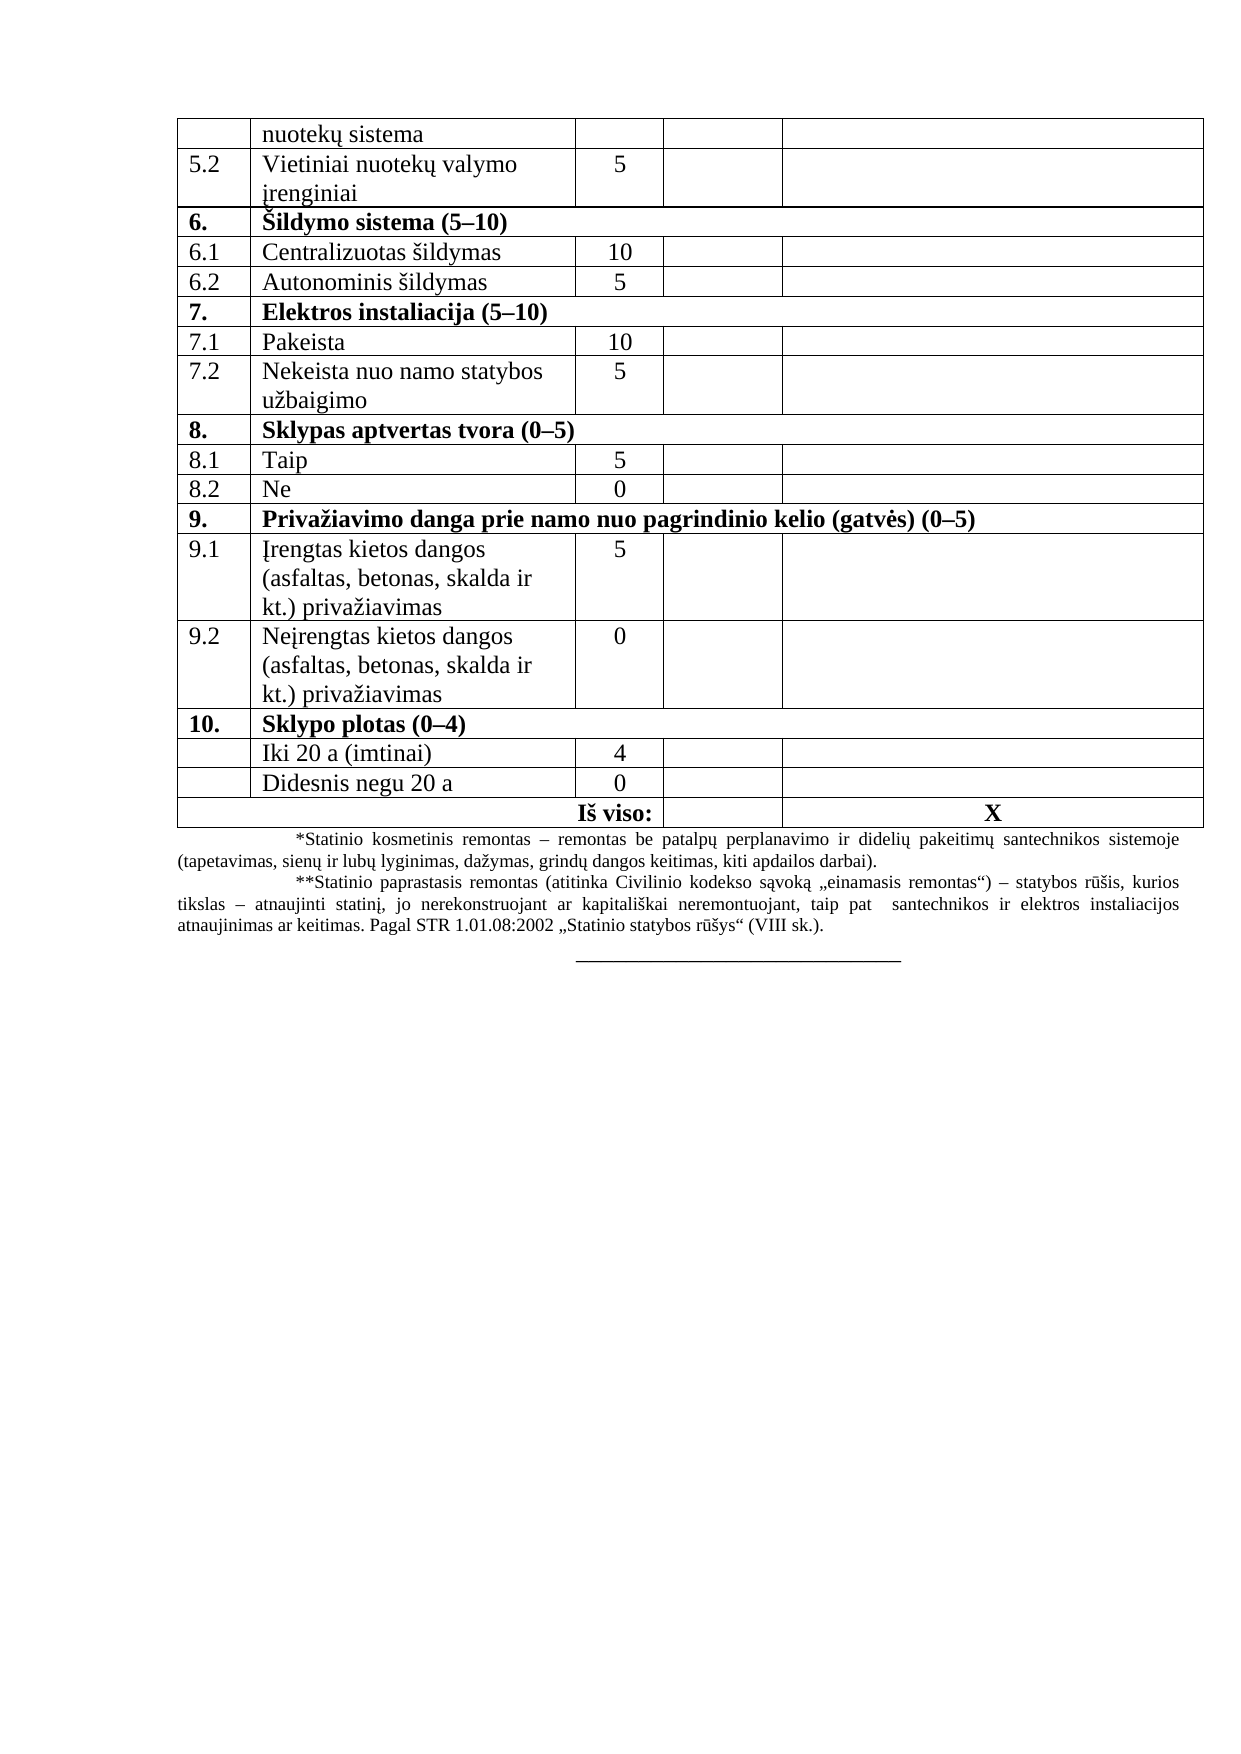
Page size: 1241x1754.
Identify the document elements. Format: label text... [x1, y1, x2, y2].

table_cell [783, 739, 1203, 767]
text __________________________ [177, 936, 1181, 964]
table_cell nuotekų sistema [251, 119, 575, 148]
table_cell Sklypo plotas (0–4) [251, 709, 1203, 737]
table_cell 8.2 [178, 475, 250, 503]
table_cell [178, 739, 250, 767]
table_cell 8.1 [178, 445, 250, 473]
table_cell 4 [576, 739, 663, 767]
table_cell 6.2 [178, 267, 250, 296]
table_cell 10 [576, 237, 663, 266]
table_cell Iš viso: [178, 798, 663, 827]
table_cell [664, 621, 782, 708]
table_cell [664, 119, 782, 148]
table_cell Elektros instaliacija (5–10) [251, 297, 1203, 326]
table_cell [664, 237, 782, 266]
table_cell [664, 327, 782, 355]
table_cell [783, 327, 1203, 355]
table_cell [783, 149, 1203, 206]
table_cell Šildymo sistema (5–10) [251, 208, 1203, 236]
table_cell 7. [178, 297, 250, 326]
table_cell Ne [251, 475, 575, 503]
table_cell [783, 768, 1203, 797]
table_cell [783, 534, 1203, 620]
table_cell [664, 445, 782, 473]
table_cell 5.2 [178, 149, 250, 206]
table_cell Vietiniai nuotekų valymo įrenginiai [251, 149, 575, 206]
table_cell [178, 119, 250, 148]
table_cell 5 [576, 534, 663, 620]
table_cell [664, 356, 782, 414]
table_cell 0 [576, 768, 663, 797]
table_cell 0 [576, 475, 663, 503]
table_cell [178, 768, 250, 797]
table_cell Taip [251, 445, 575, 473]
table_cell 0 [576, 621, 663, 708]
table_cell 9. [178, 504, 250, 533]
text **Statinio paprastasis remontas (atitinka Civilinio kodekso sąvoką „einamasis remontas“) – statybos rūšis, kurios tikslas – atnaujinti statinį, jo nerekonstruojant ar kapitališkai neremontuojant, taip pat santechnikos ir elektros instaliacijos atnaujinimas ar keitimas. Pagal STR 1.01.08:2002 „Statinio statybos rūšys“ (VIII sk.). [177, 871, 1181, 936]
table_cell [783, 621, 1203, 708]
table_cell [664, 267, 782, 296]
table_cell [783, 237, 1203, 266]
table_cell 6. [178, 208, 250, 236]
table_cell [664, 534, 782, 620]
table_cell 5 [576, 356, 663, 414]
table_cell [783, 445, 1203, 473]
table_cell [664, 768, 782, 797]
table_cell Įrengtas kietos dangos (asfaltas, betonas, skalda ir kt.) privažiavimas [251, 534, 575, 620]
table_cell Sklypas aptvertas tvora (0–5) [251, 415, 1203, 444]
table_cell 10 [576, 327, 663, 355]
table_cell 6.1 [178, 237, 250, 266]
table_cell 7.1 [178, 327, 250, 355]
table_cell Centralizuotas šildymas [251, 237, 575, 266]
table_cell Iki 20 a (imtinai) [251, 739, 575, 767]
table_cell 5 [576, 445, 663, 473]
table_cell [664, 798, 782, 827]
text *Statinio kosmetinis remontas – remontas be patalpų perplanavimo ir didelių pakeitimų santechnikos sistemoje (tapetavimas, sienų ir lubų lyginimas, dažymas, grindų dangos keitimas, kiti apdailos darbai). [177, 828, 1181, 871]
table_cell [783, 475, 1203, 503]
table_cell 9.2 [178, 621, 250, 708]
table_cell [664, 475, 782, 503]
table_cell X [783, 798, 1203, 827]
table_cell 10. [178, 709, 250, 737]
table_cell [664, 149, 782, 206]
table_cell Autonominis šildymas [251, 267, 575, 296]
table_cell [576, 119, 663, 148]
table_cell 9.1 [178, 534, 250, 620]
table_cell Pakeista [251, 327, 575, 355]
table_cell 5 [576, 149, 663, 206]
table_cell [783, 356, 1203, 414]
table_cell [664, 739, 782, 767]
table_cell Privažiavimo danga prie namo nuo pagrindinio kelio (gatvės) (0–5) [251, 504, 1203, 533]
table_cell Neįrengtas kietos dangos (asfaltas, betonas, skalda ir kt.) privažiavimas [251, 621, 575, 708]
table_cell Didesnis negu 20 a [251, 768, 575, 797]
table_cell 5 [576, 267, 663, 296]
table_cell [783, 119, 1203, 148]
table_cell Nekeista nuo namo statybos užbaigimo [251, 356, 575, 414]
table_cell [783, 267, 1203, 296]
table_cell 7.2 [178, 356, 250, 414]
table_cell 8. [178, 415, 250, 444]
